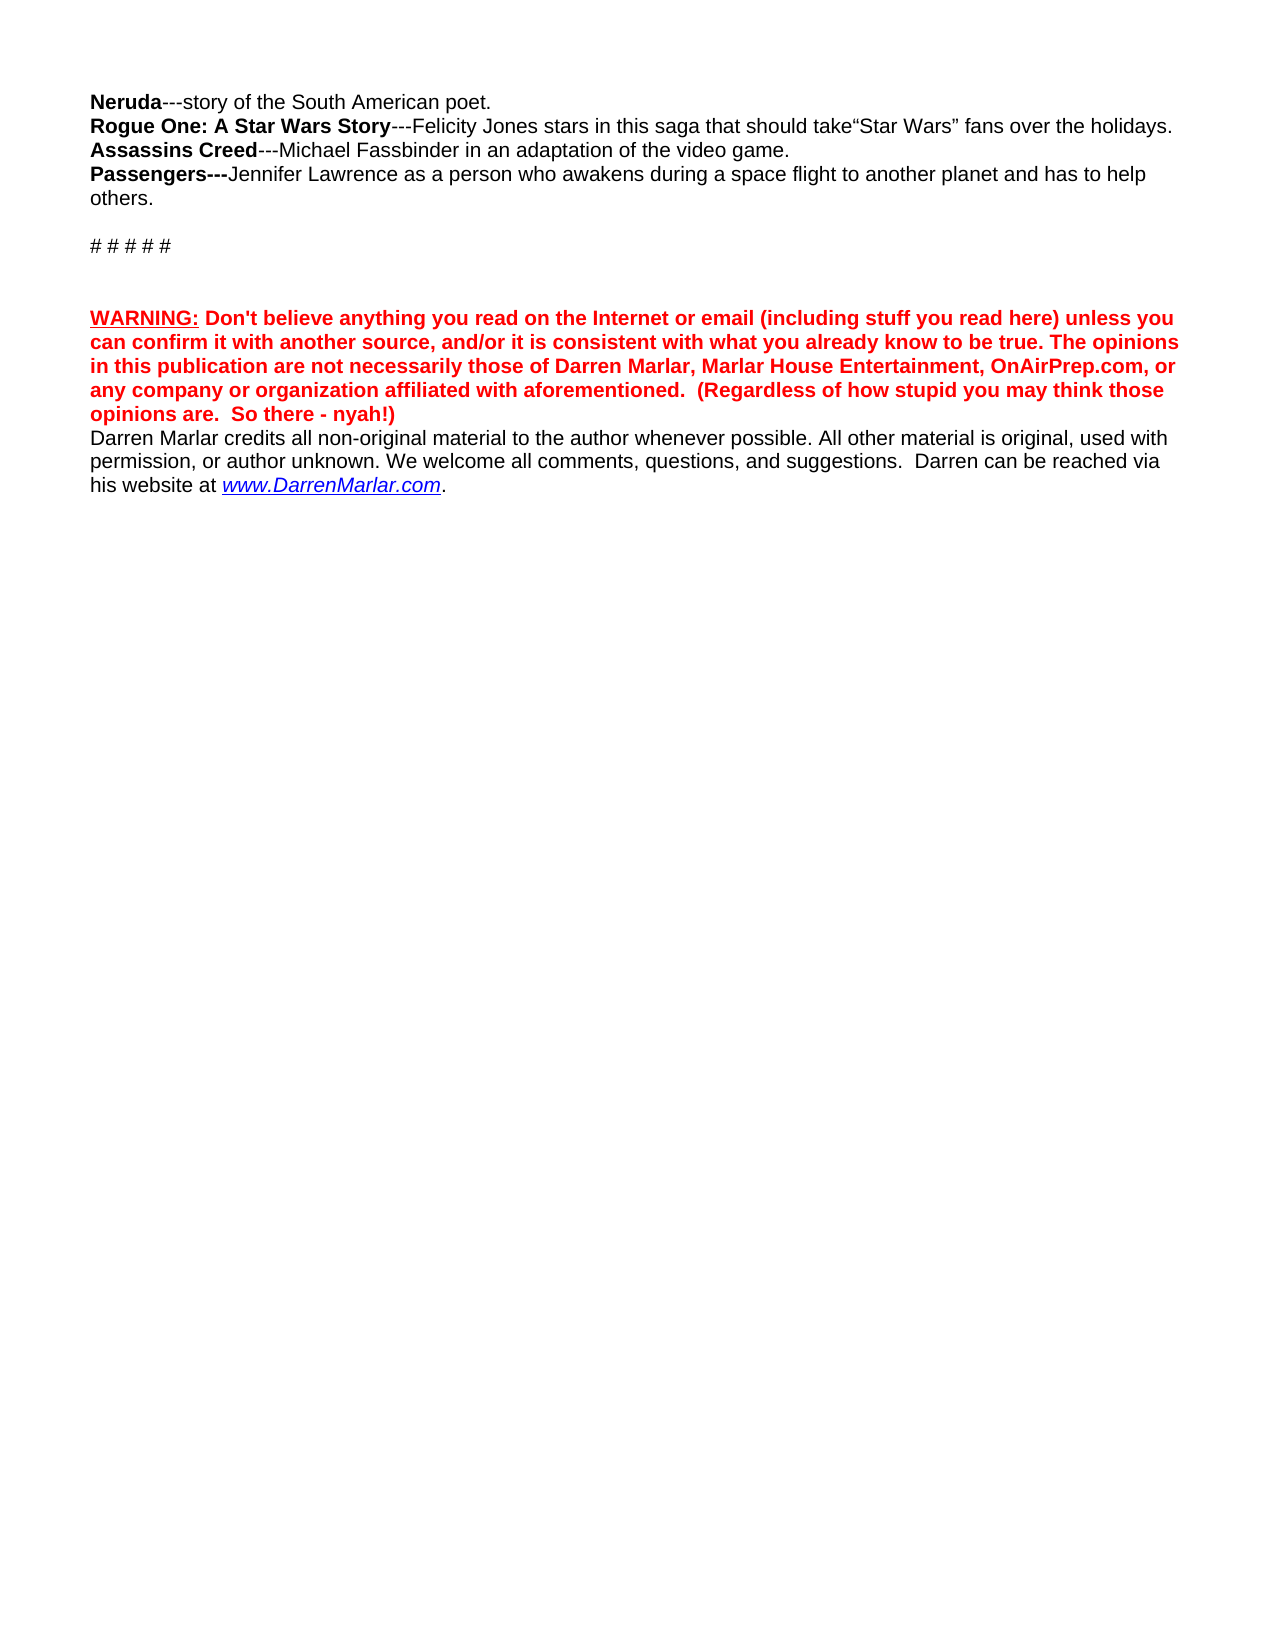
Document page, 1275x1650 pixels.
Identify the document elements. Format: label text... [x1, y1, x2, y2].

text Rogue One: A Star Wars Story---Felicity Jones stars in this saga that should take“Star Wars” fans over the holidays. [90, 114, 1185, 138]
text Neruda---story of the South American poet. [90, 90, 1185, 114]
text Assassins Creed---Michael Fassbinder in an adaptation of the video game. [90, 138, 1185, 162]
text WARNING: Don't believe anything you read on the Internet or email (including stuff you read here) unless you can confirm it with another source, and/or it is consistent with what you already know to be true. The opinions in this publication are not necessarily those of Darren Marlar, Marlar House Entertainment, OnAirPrep.com, or any company or organization affiliated with aforementioned. (Regardless of how stupid you may think those opinions are. So there - nyah!) [90, 306, 1185, 425]
text Darren Marlar credits all non-original material to the author whenever possible. All other material is original, used with permission, or author unknown. We welcome all comments, questions, and suggestions. Darren can be reached via his website at www.DarrenMarlar.com. [90, 425, 1185, 497]
text # # # # # [90, 234, 1185, 258]
text Passengers---Jennifer Lawrence as a person who awakens during a space flight to another planet and has to help others. [90, 162, 1185, 210]
